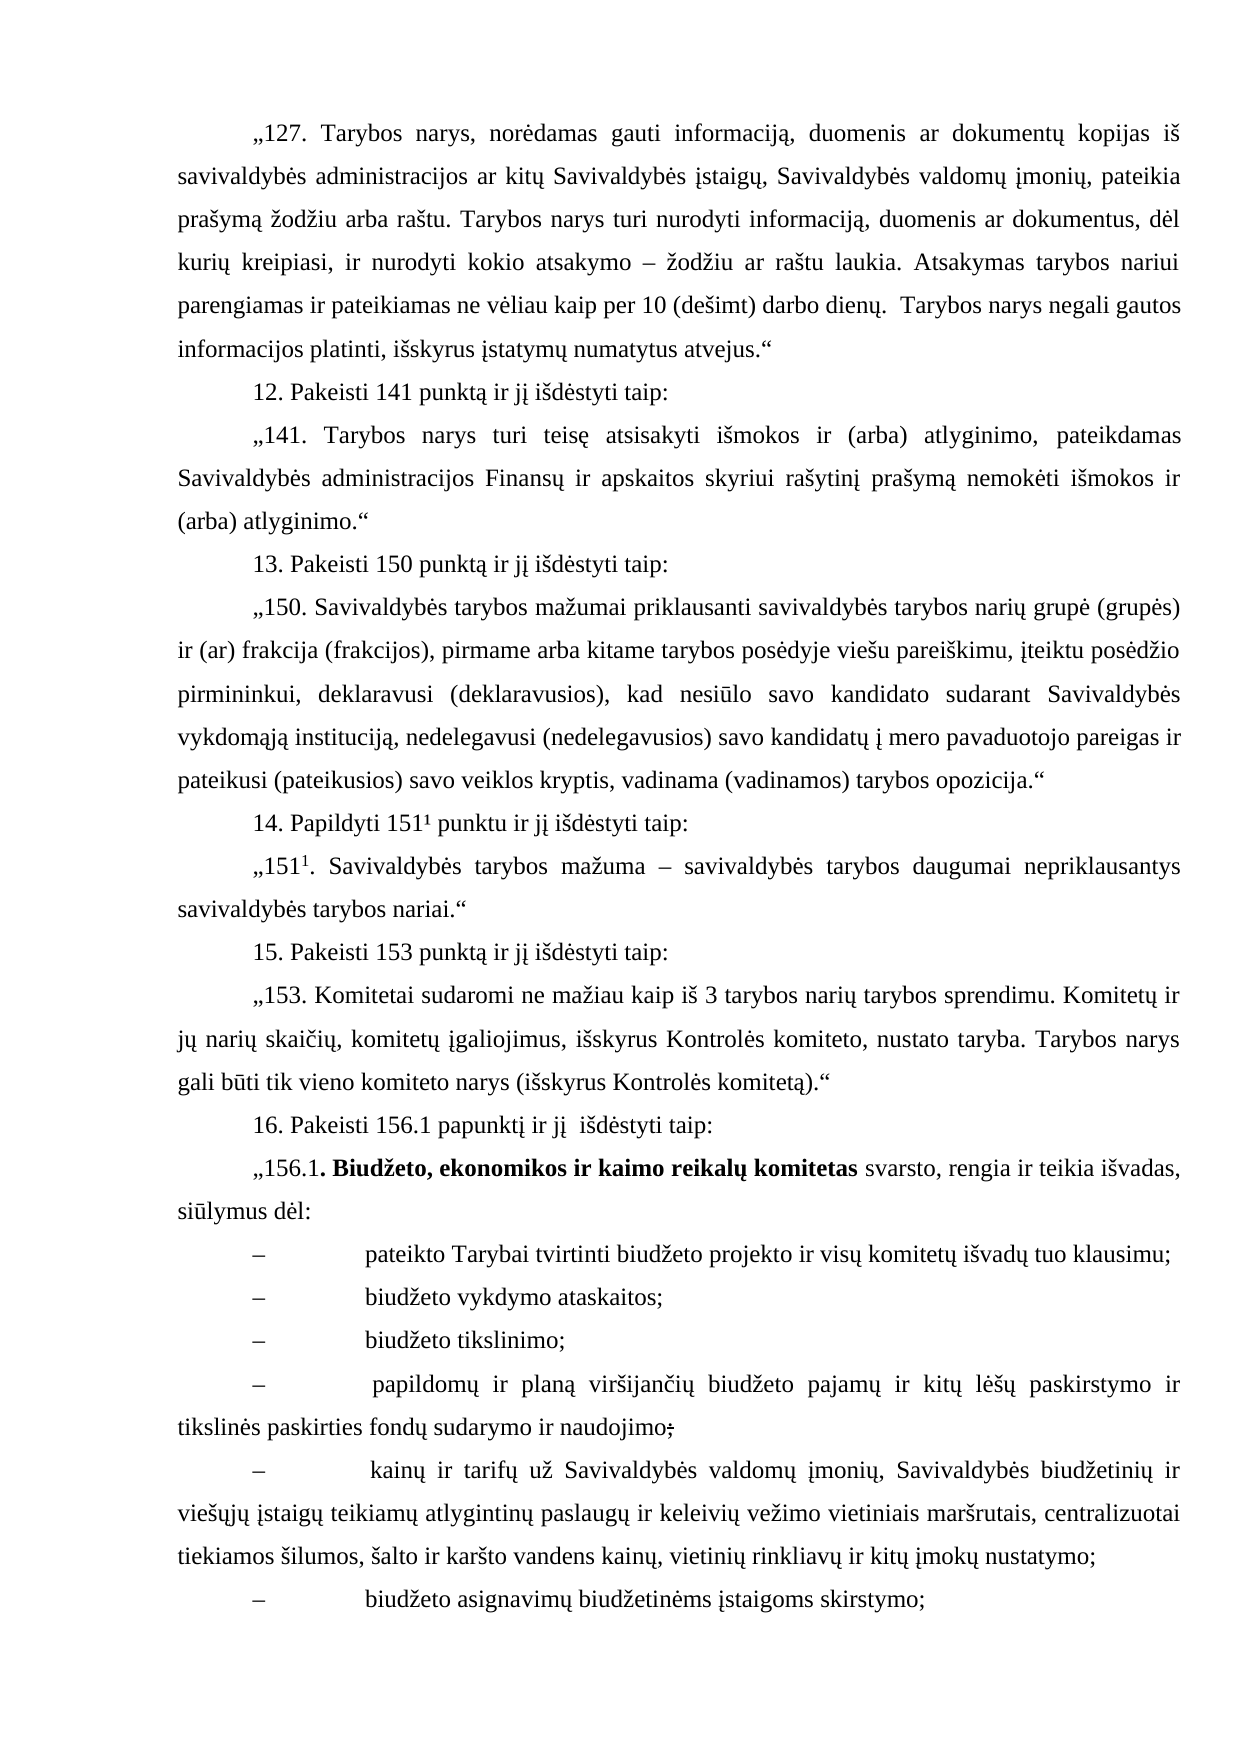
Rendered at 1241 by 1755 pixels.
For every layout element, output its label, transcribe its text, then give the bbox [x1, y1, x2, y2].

text 12. Pakeisti 141 punktą ir jį išdėstyti taip: [177, 377, 1181, 406]
text 14. Papildyti 151¹ punktu ir jį išdėstyti taip: [177, 808, 1181, 837]
text 13. Pakeisti 150 punktą ir jį išdėstyti taip: [177, 549, 1181, 578]
text „153. Komitetai sudaromi ne mažiau kaip iš 3 tarybos narių tarybos sprendimu. Komitetų ir jų narių skaičių, komitetų įgaliojimus, išskyrus Kontrolės komiteto, nustato taryba. Tarybos narys gali būti tik vieno komiteto narys (išskyrus Kontrolės komitetą).“ [177, 981, 1181, 1096]
text „141. Tarybos narys turi teisę atsisakyti išmokos ir (arba) atlyginimo, pateikdamas Savivaldybės administracijos Finansų ir apskaitos skyriui rašytinį prašymą nemokėti išmokos ir (arba) atlyginimo.“ [177, 420, 1181, 535]
text „150. Savivaldybės tarybos mažumai priklausanti savivaldybės tarybos narių grupė (grupės) ir (ar) frakcija (frakcijos), pirmame arba kitame tarybos posėdyje viešu pareiškimu, įteiktu posėdžio pirmininkui, deklaravusi (deklaravusios), kad nesiūlo savo kandidato sudarant Savivaldybės vykdomąją instituciją, nedelegavusi (nedelegavusios) savo kandidatų į mero pavaduotojo pareigas ir pateikusi (pateikusios) savo veiklos kryptis, vadinama (vadinamos) tarybos opozicija.“ [177, 592, 1181, 794]
text „127. Tarybos narys, norėdamas gauti informaciją, duomenis ar dokumentų kopijas iš savivaldybės administracijos ar kitų Savivaldybės įstaigų, Savivaldybės valdomų įmonių, pateikia prašymą žodžiu arba raštu. Tarybos narys turi nurodyti informaciją, duomenis ar dokumentus, dėl kurių kreipiasi, ir nurodyti kokio atsakymo – žodžiu ar raštu laukia. Atsakymas tarybos nariui parengiamas ir pateikiamas ne vėliau kaip per 10 (dešimt) darbo dienų. Tarybos narys negali gautos informacijos platinti, išskyrus įstatymų numatytus atvejus.“ [177, 118, 1181, 362]
text – biudžeto tikslinimo; [177, 1326, 1181, 1354]
text „156.1. Biudžeto, ekonomikos ir kaimo reikalų komitetas svarsto, rengia ir teikia išvadas, siūlymus dėl: [177, 1153, 1181, 1225]
text 16. Pakeisti 156.1 papunktį ir jį išdėstyti taip: [177, 1110, 1181, 1139]
text – papildomų ir planą viršijančių biudžeto pajamų ir kitų lėšų paskirstymo ir tikslinės paskirties fondų sudarymo ir naudojimo; [177, 1369, 1181, 1441]
text – kainų ir tarifų už Savivaldybės valdomų įmonių, Savivaldybės biudžetinių ir viešųjų įstaigų teikiamų atlygintinų paslaugų ir keleivių vežimo vietiniais maršrutais, centralizuotai tiekiamos šilumos, šalto ir karšto vandens kainų, vietinių rinkliavų ir kitų įmokų nustatymo; [177, 1455, 1181, 1570]
text „1511. Savivaldybės tarybos mažuma – savivaldybės tarybos daugumai nepriklausantys savivaldybės tarybos nariai.“ [177, 851, 1181, 923]
text – biudžeto vykdymo ataskaitos; [177, 1282, 1181, 1311]
text – biudžeto asignavimų biudžetinėms įstaigoms skirstymo; [177, 1584, 1181, 1613]
text – pateikto Tarybai tvirtinti biudžeto projekto ir visų komitetų išvadų tuo klausimu; [177, 1239, 1181, 1268]
text 15. Pakeisti 153 punktą ir jį išdėstyti taip: [177, 937, 1181, 966]
